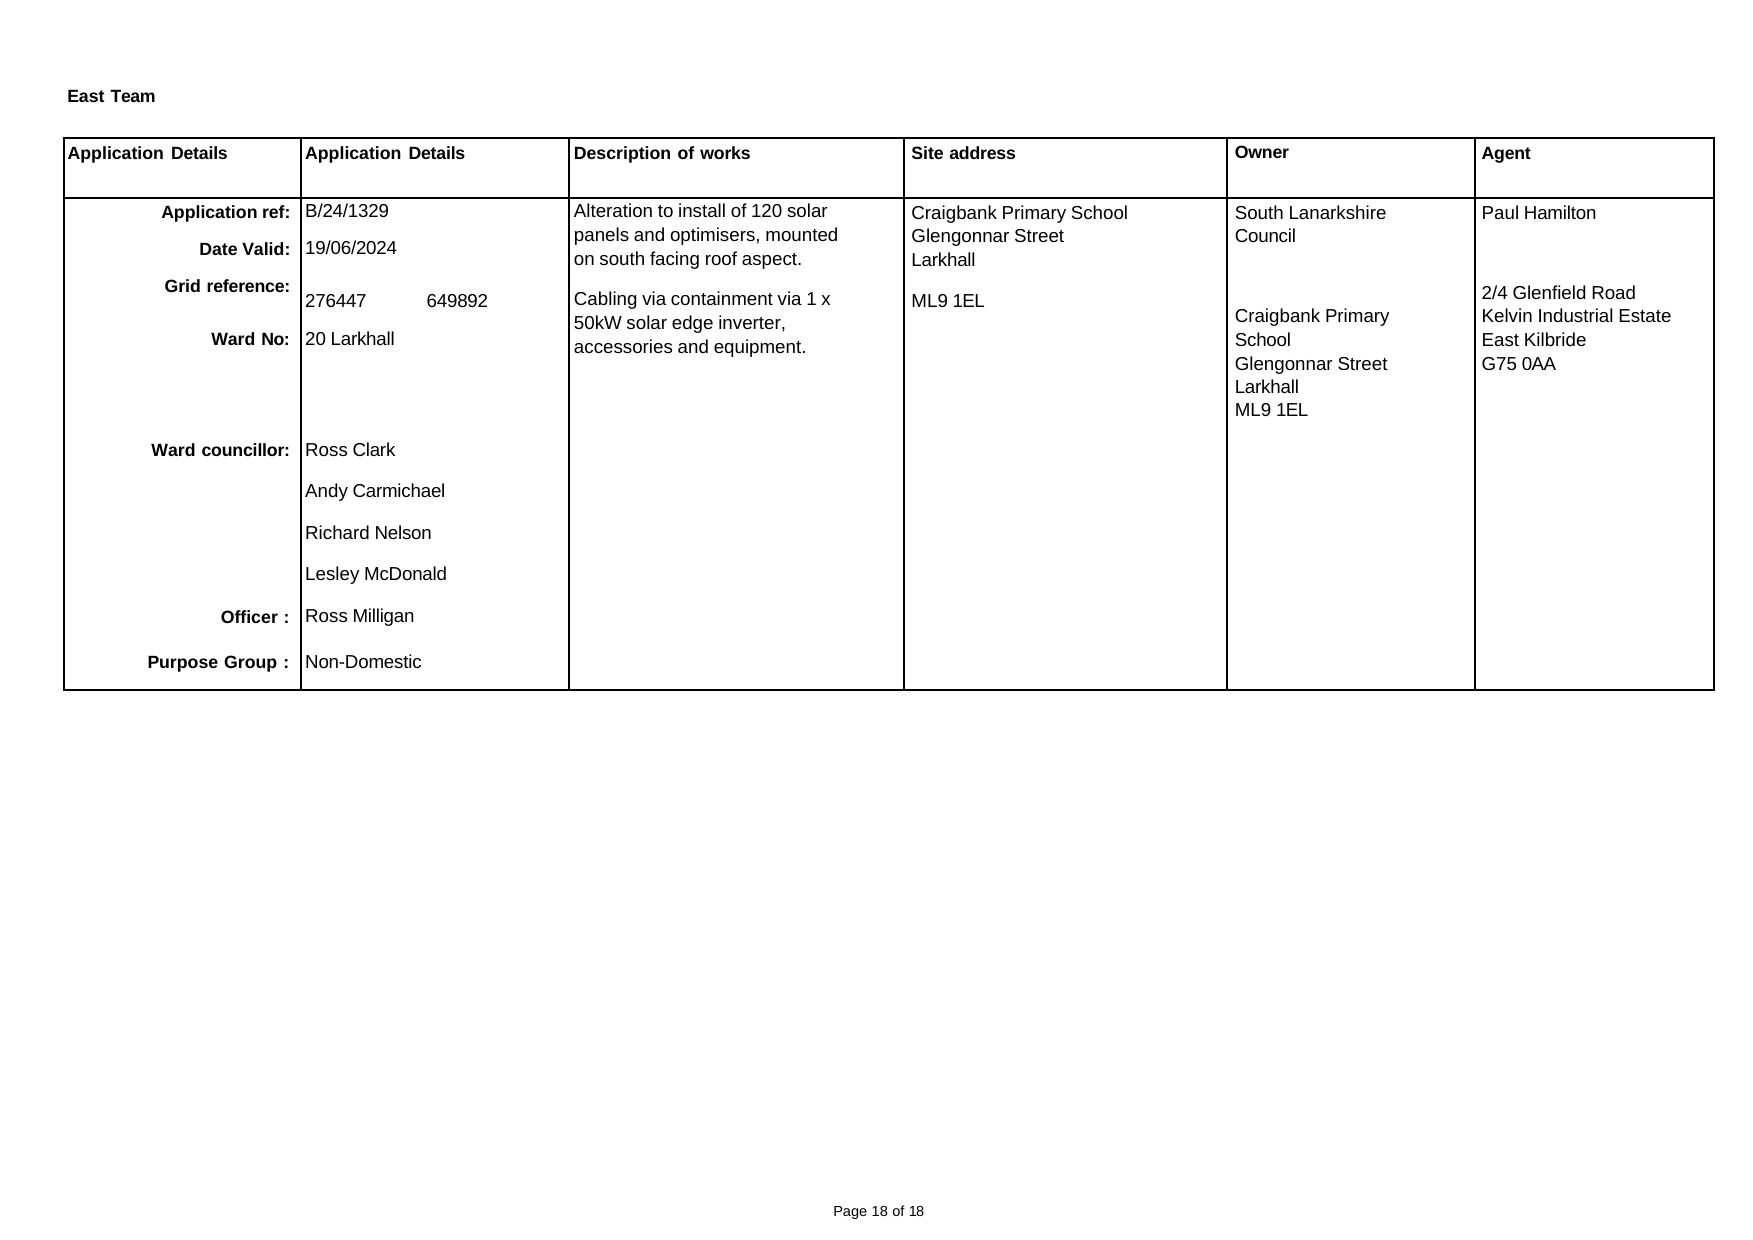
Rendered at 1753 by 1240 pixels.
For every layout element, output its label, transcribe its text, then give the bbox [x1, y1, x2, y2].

table_cell Andy Carmichael [302, 477, 568, 518]
table_cell B/24/1329 19/06/2024 276447 649892 20 Larkhall [302, 199, 568, 438]
table_cell [570, 477, 903, 518]
table_cell Paul Hamilton 2/4 Glenfield Road Kelvin Industrial Estate East Kilbride G75 0AA [1476, 199, 1713, 438]
table_cell [570, 602, 903, 643]
table_cell Alteration to install of 120 solar panels and optimisers, mounted on south facing roof aspect. Cabling via containment via 1 x 50kW solar edge inverter, accessories and equipment. [570, 199, 903, 438]
table_cell Non-Domestic [302, 644, 568, 689]
table_cell Ross Milligan [302, 602, 568, 643]
table_cell [905, 602, 1226, 643]
table_cell Richard Nelson [302, 519, 568, 560]
table_cell Ross Clark [302, 438, 568, 477]
table_header Application Details [65, 139, 300, 197]
table_cell [1228, 477, 1474, 518]
table_cell [905, 477, 1226, 518]
table_cell Application ref: Date Valid: Grid reference: Ward No: [65, 199, 300, 438]
table_cell [1476, 477, 1713, 518]
table_cell Ward councillor: [65, 438, 300, 477]
table_cell [570, 644, 903, 689]
table_cell [1228, 644, 1474, 689]
table_cell [570, 519, 903, 560]
table_cell Craigbank Primary School Glengonnar Street Larkhall ML9 1EL [905, 199, 1226, 438]
table_cell [1228, 438, 1474, 477]
table_header Description of works [570, 139, 903, 197]
table_cell [1476, 560, 1713, 602]
table_cell Purpose Group : [65, 644, 300, 689]
table_header Application Details [302, 139, 568, 197]
table_cell Officer : [65, 602, 300, 643]
table_cell [1476, 644, 1713, 689]
table_cell Lesley McDonald [302, 560, 568, 602]
table_cell [905, 644, 1226, 689]
table_cell [1228, 519, 1474, 560]
table_cell [65, 477, 300, 518]
table_header Owner [1228, 139, 1474, 197]
table_cell [1476, 602, 1713, 643]
table_cell [1476, 438, 1713, 477]
table_header Agent [1476, 139, 1713, 197]
table_cell [905, 438, 1226, 477]
table_cell [570, 438, 903, 477]
table_cell [905, 519, 1226, 560]
table_cell South Lanarkshire Council Craigbank Primary School Glengonnar Street Larkhall ML9 1EL [1228, 199, 1474, 438]
table_cell [1228, 560, 1474, 602]
table_cell [1476, 519, 1713, 560]
table_cell [570, 560, 903, 602]
table_cell [65, 560, 300, 602]
table_cell [1228, 602, 1474, 643]
table_cell [905, 560, 1226, 602]
table_cell [65, 519, 300, 560]
table_header Site address [905, 139, 1226, 197]
